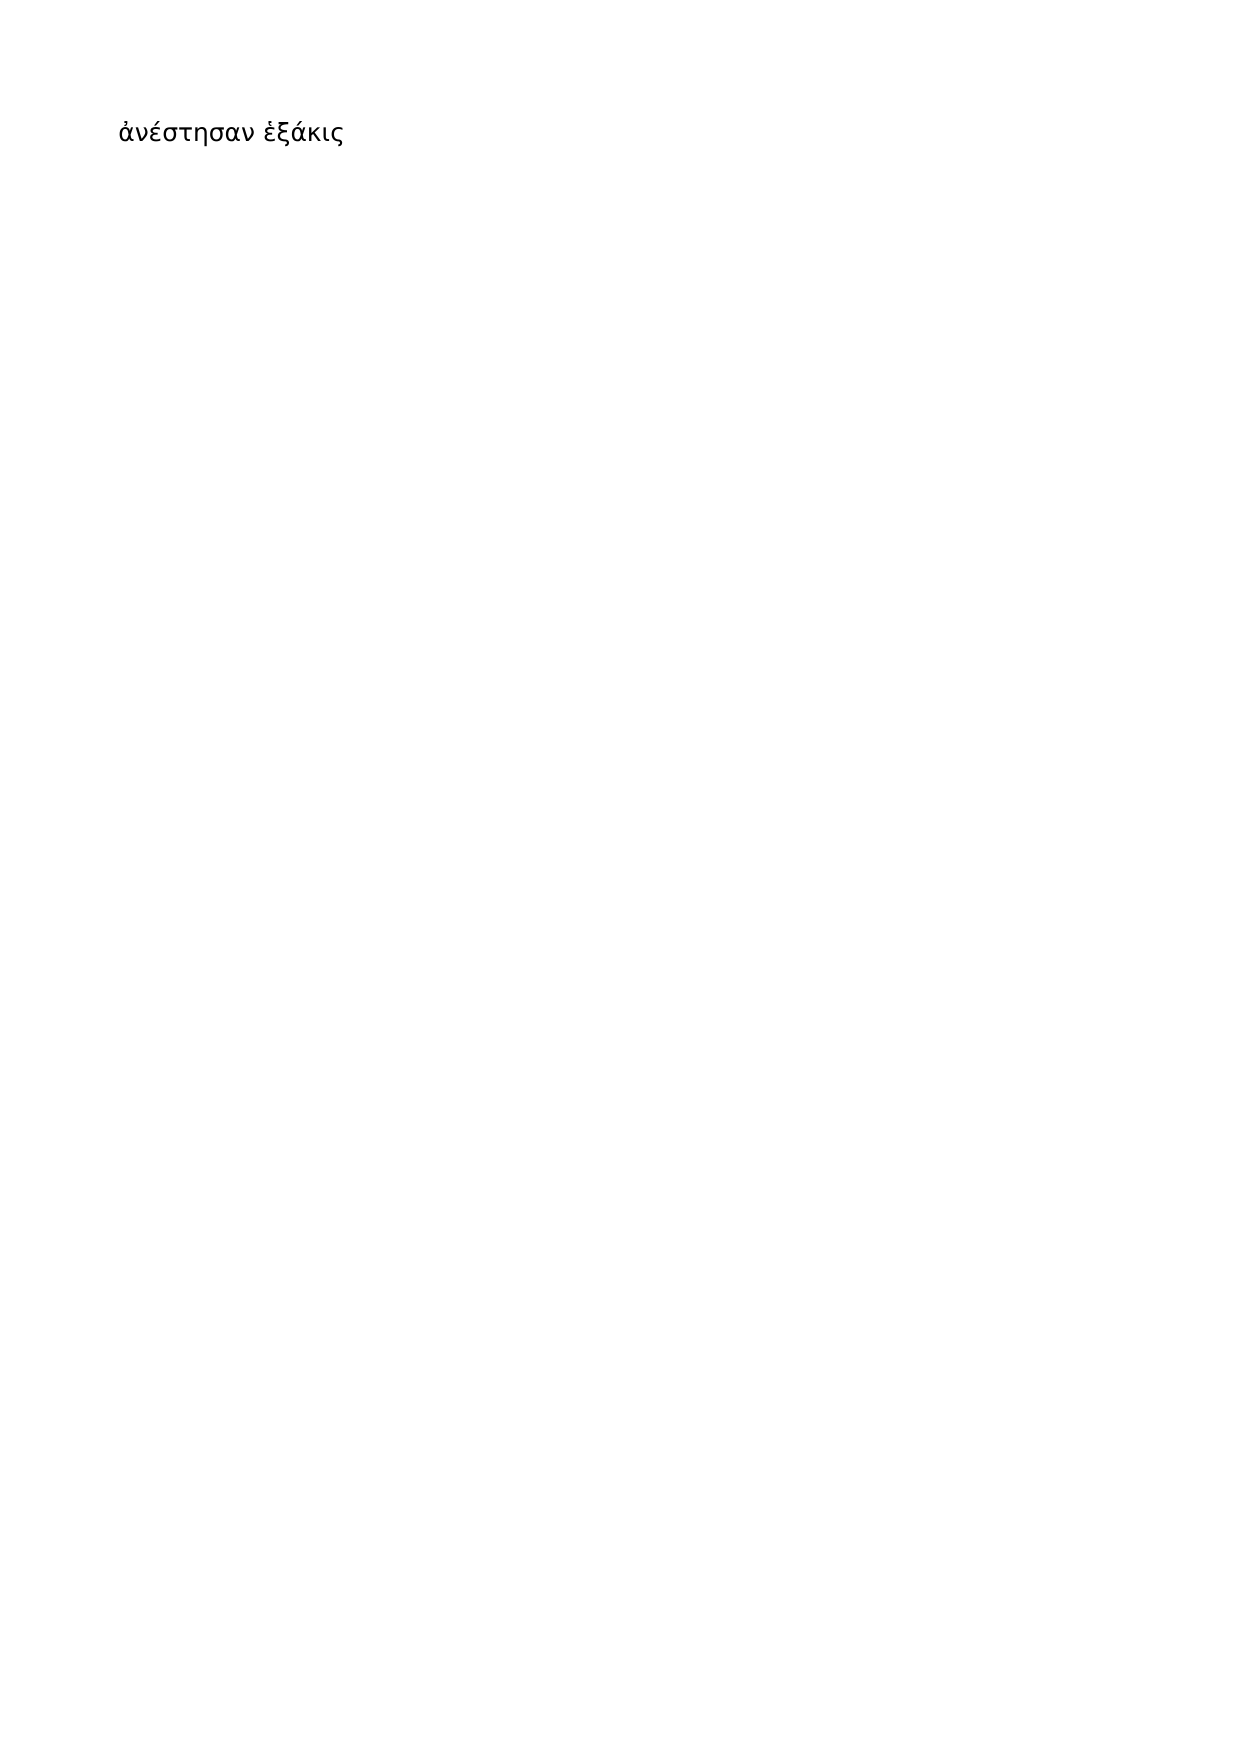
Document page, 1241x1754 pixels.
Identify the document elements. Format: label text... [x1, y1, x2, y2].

text ἀνέστησαν ἑξάκις [118, 118, 1122, 147]
